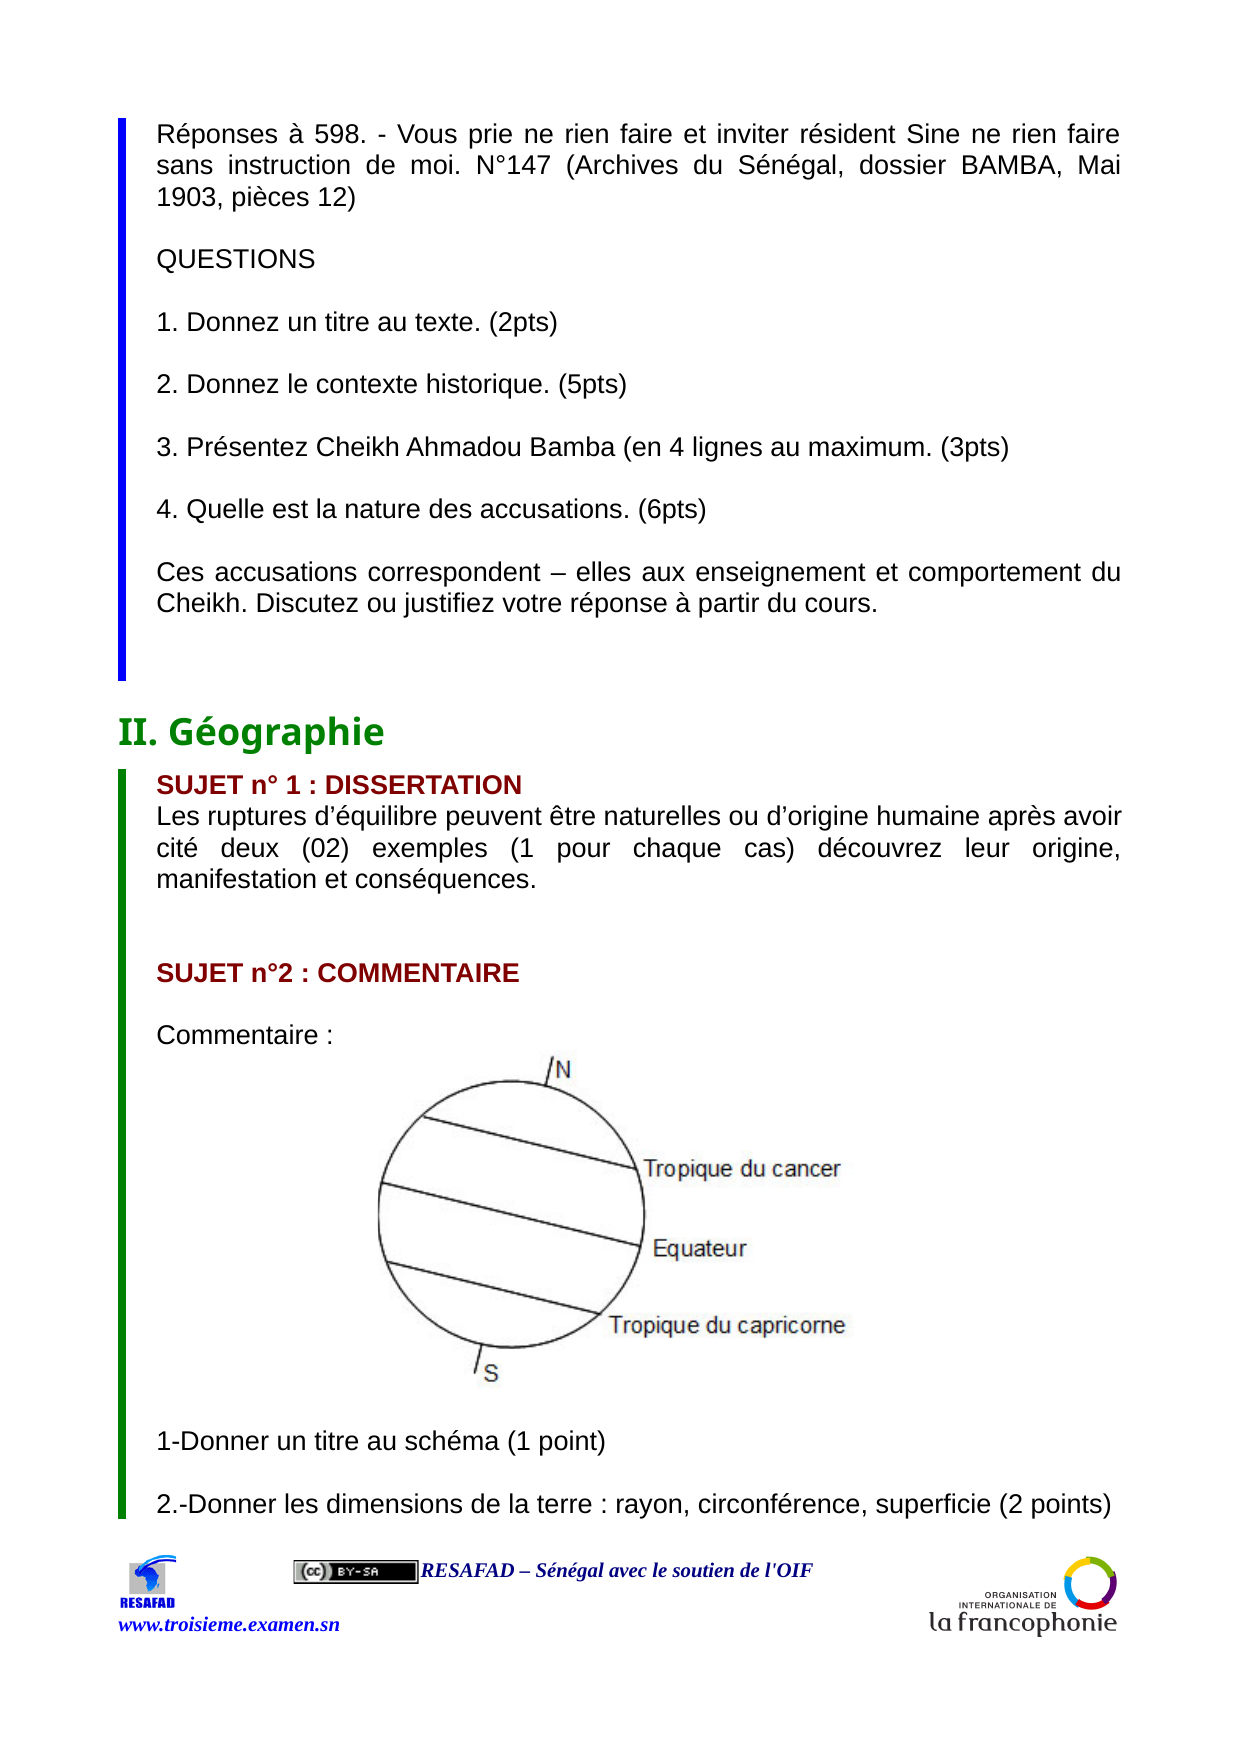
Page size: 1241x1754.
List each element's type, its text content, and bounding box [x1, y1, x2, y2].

picture [377, 1050, 863, 1396]
text 2.-Donner les dimensions de la terre : rayon, circonférence, superficie (2 points) [126, 1488, 1122, 1519]
text 2. Donnez le contexte historique. (5pts) [126, 368, 1122, 399]
text Ces accusations correspondent – elles aux enseignement et comportement du Cheikh. Discutez ou justifiez votre réponse à partir du cours. [126, 556, 1122, 618]
text 3. Présentez Cheikh Ahmadou Bamba (en 4 lignes au maximum. (3pts) [126, 431, 1122, 462]
picture [922, 1555, 1124, 1644]
text 1. Donnez un titre au texte. (2pts) [126, 306, 1122, 337]
picture [120, 1555, 177, 1608]
text SUJET n°2 : COMMENTAIRE [126, 957, 1122, 988]
text Réponses à 598. - Vous prie ne rien faire et inviter résident Sine ne rien faire sans instruction de moi. N°147 (Archives du Sénégal, dossier BAMBA, Mai 1903, pièces 12) [126, 118, 1122, 212]
text QUESTIONS [126, 243, 1122, 274]
text 1-Donner un titre au schéma (1 point) [126, 1425, 1122, 1457]
text 4. Quelle est la nature des accusations. (6pts) [126, 493, 1122, 524]
text Les ruptures d’équilibre peuvent être naturelles ou d’origine humaine après avoir cité deux (02) exemples (1 pour chaque cas) découvrez leur origine, manifestation et conséquences. [126, 800, 1122, 894]
picture [293, 1560, 419, 1584]
subtitle II. Géographie [118, 706, 1122, 757]
text SUJET n° 1 : DISSERTATION [126, 769, 1122, 800]
text Commentaire : [126, 1019, 1122, 1050]
